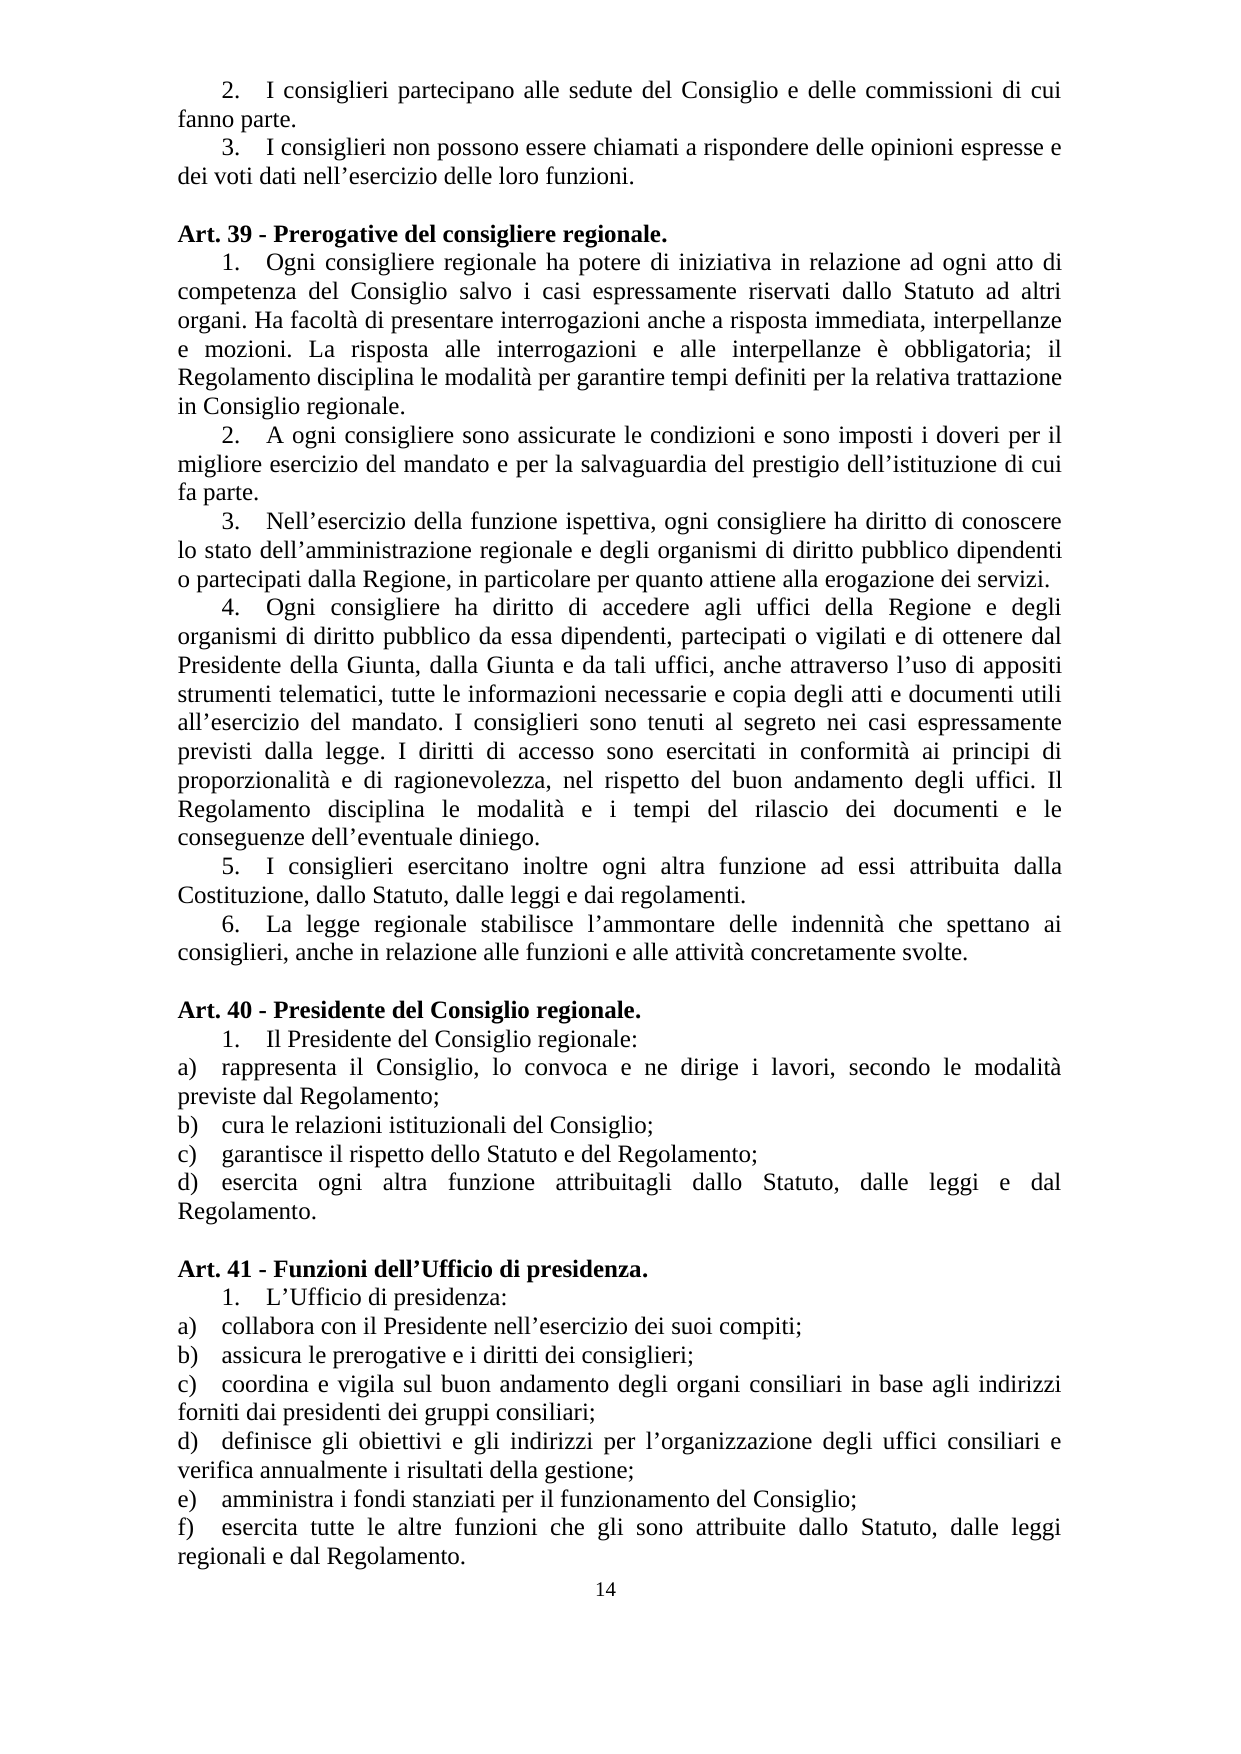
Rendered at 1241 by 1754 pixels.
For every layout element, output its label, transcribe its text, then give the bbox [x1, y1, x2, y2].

text b) assicura le prerogative e i diritti dei consiglieri; [177, 1340, 1063, 1369]
text e) amministra i fondi stanziati per il funzionamento del Consiglio; [177, 1484, 1063, 1512]
subtitle Art. 41 - Funzioni dell’Ufficio di presidenza. [177, 1254, 1063, 1282]
text 6. La legge regionale stabilisce l’ammontare delle indennità che spettano ai consiglieri, anche in relazione alle funzioni e alle attività concretamente svolte. [177, 909, 1063, 966]
text c) garantisce il rispetto dello Statuto e del Regolamento; [177, 1139, 1063, 1167]
text a) collabora con il Presidente nell’esercizio dei suoi compiti; [177, 1311, 1063, 1340]
text d) definisce gli obiettivi e gli indirizzi per l’organizzazione degli uffici consiliari e verifica annualmente i risultati della gestione; [177, 1426, 1063, 1484]
text b) cura le relazioni istituzionali del Consiglio; [177, 1110, 1063, 1139]
text 1. L’Ufficio di presidenza: [177, 1282, 1063, 1311]
text f) esercita tutte le altre funzioni che gli sono attribuite dallo Statuto, dalle leggi regionali e dal Regolamento. [177, 1512, 1063, 1570]
text 2. A ogni consigliere sono assicurate le condizioni e sono imposti i doveri per il migliore esercizio del mandato e per la salvaguardia del prestigio dell’istituzione di cui fa parte. [177, 420, 1063, 506]
text d) esercita ogni altra funzione attribuitagli dallo Statuto, dalle leggi e dal Regolamento. [177, 1167, 1063, 1225]
text 1. Il Presidente del Consiglio regionale: [177, 1024, 1063, 1052]
text 5. I consiglieri esercitano inoltre ogni altra funzione ad essi attribuita dalla Costituzione, dallo Statuto, dalle leggi e dai regolamenti. [177, 851, 1063, 909]
text c) coordina e vigila sul buon andamento degli organi consiliari in base agli indirizzi forniti dai presidenti dei gruppi consiliari; [177, 1369, 1063, 1426]
text 1. Ogni consigliere regionale ha potere di iniziativa in relazione ad ogni atto di competenza del Consiglio salvo i casi espressamente riservati dallo Statuto ad altri organi. Ha facoltà di presentare interrogazioni anche a risposta immediata, interpellanze e mozioni. La risposta alle interrogazioni e alle interpellanze è obbligatoria; il Regolamento disciplina le modalità per garantire tempi definiti per la relativa trattazione in Consiglio regionale. [177, 247, 1063, 420]
text a) rappresenta il Consiglio, lo convoca e ne dirige i lavori, secondo le modalità previste dal Regolamento; [177, 1052, 1063, 1110]
text 3. Nell’esercizio della funzione ispettiva, ogni consigliere ha diritto di conoscere lo stato dell’amministrazione regionale e degli organismi di diritto pubblico dipendenti o partecipati dalla Regione, in particolare per quanto attiene alla erogazione dei servizi. [177, 506, 1063, 592]
text 4. Ogni consigliere ha diritto di accedere agli uffici della Regione e degli organismi di diritto pubblico da essa dipendenti, partecipati o vigilati e di ottenere dal Presidente della Giunta, dalla Giunta e da tali uffici, anche attraverso l’uso di appositi strumenti telematici, tutte le informazioni necessarie e copia degli atti e documenti utili all’esercizio del mandato. I consiglieri sono tenuti al segreto nei casi espressamente previsti dalla legge. I diritti di accesso sono esercitati in conformità ai principi di proporzionalità e di ragionevolezza, nel rispetto del buon andamento degli uffici. Il Regolamento disciplina le modalità e i tempi del rilascio dei documenti e le conseguenze dell’eventuale diniego. [177, 592, 1063, 851]
text 3. I consiglieri non possono essere chiamati a rispondere delle opinioni espresse e dei voti dati nell’esercizio delle loro funzioni. [177, 132, 1063, 190]
text 2. I consiglieri partecipano alle sedute del Consiglio e delle commissioni di cui fanno parte. [177, 75, 1063, 132]
subtitle Art. 39 - Prerogative del consigliere regionale. [177, 219, 1063, 247]
subtitle Art. 40 - Presidente del Consiglio regionale. [177, 995, 1063, 1024]
